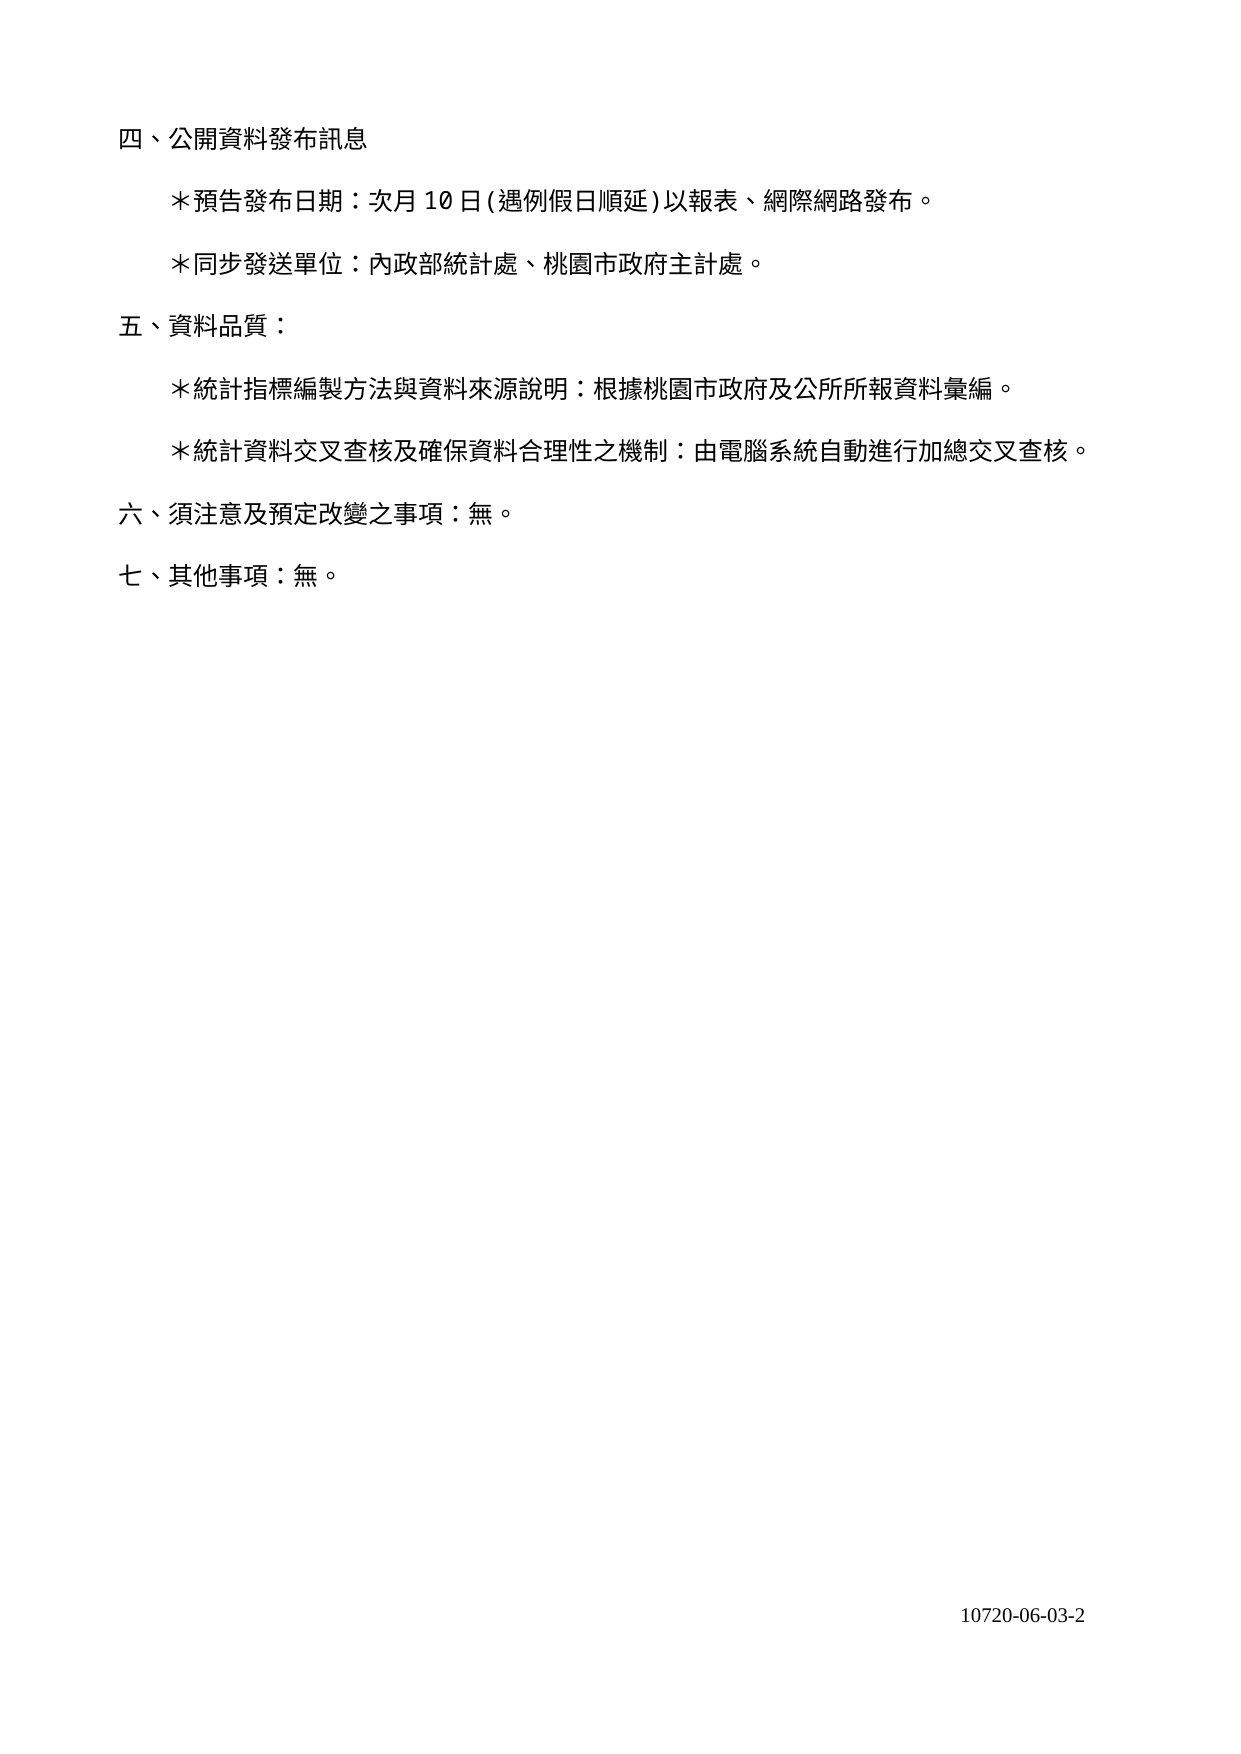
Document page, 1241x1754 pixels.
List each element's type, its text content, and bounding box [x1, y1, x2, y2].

text ＊統計資料交叉查核及確保資料合理性之機制：由電腦系統自動進行加總交叉查核。 [168, 408, 1122, 471]
text 四、公開資料發布訊息 [118, 96, 1122, 158]
text 五、資料品質： [118, 283, 1122, 346]
text ＊同步發送單位：內政部統計處、桃園市政府主計處。 [168, 221, 1122, 283]
text 七、其他事項：無。 [118, 533, 1122, 596]
text 六、須注意及預定改變之事項：無。 [118, 471, 1122, 533]
text ＊預告發布日期：次月10日(遇例假日順延)以報表、網際網路發布。 [168, 158, 1122, 221]
text ＊統計指標編製方法與資料來源說明：根據桃園市政府及公所所報資料彙編。 [168, 346, 1122, 408]
